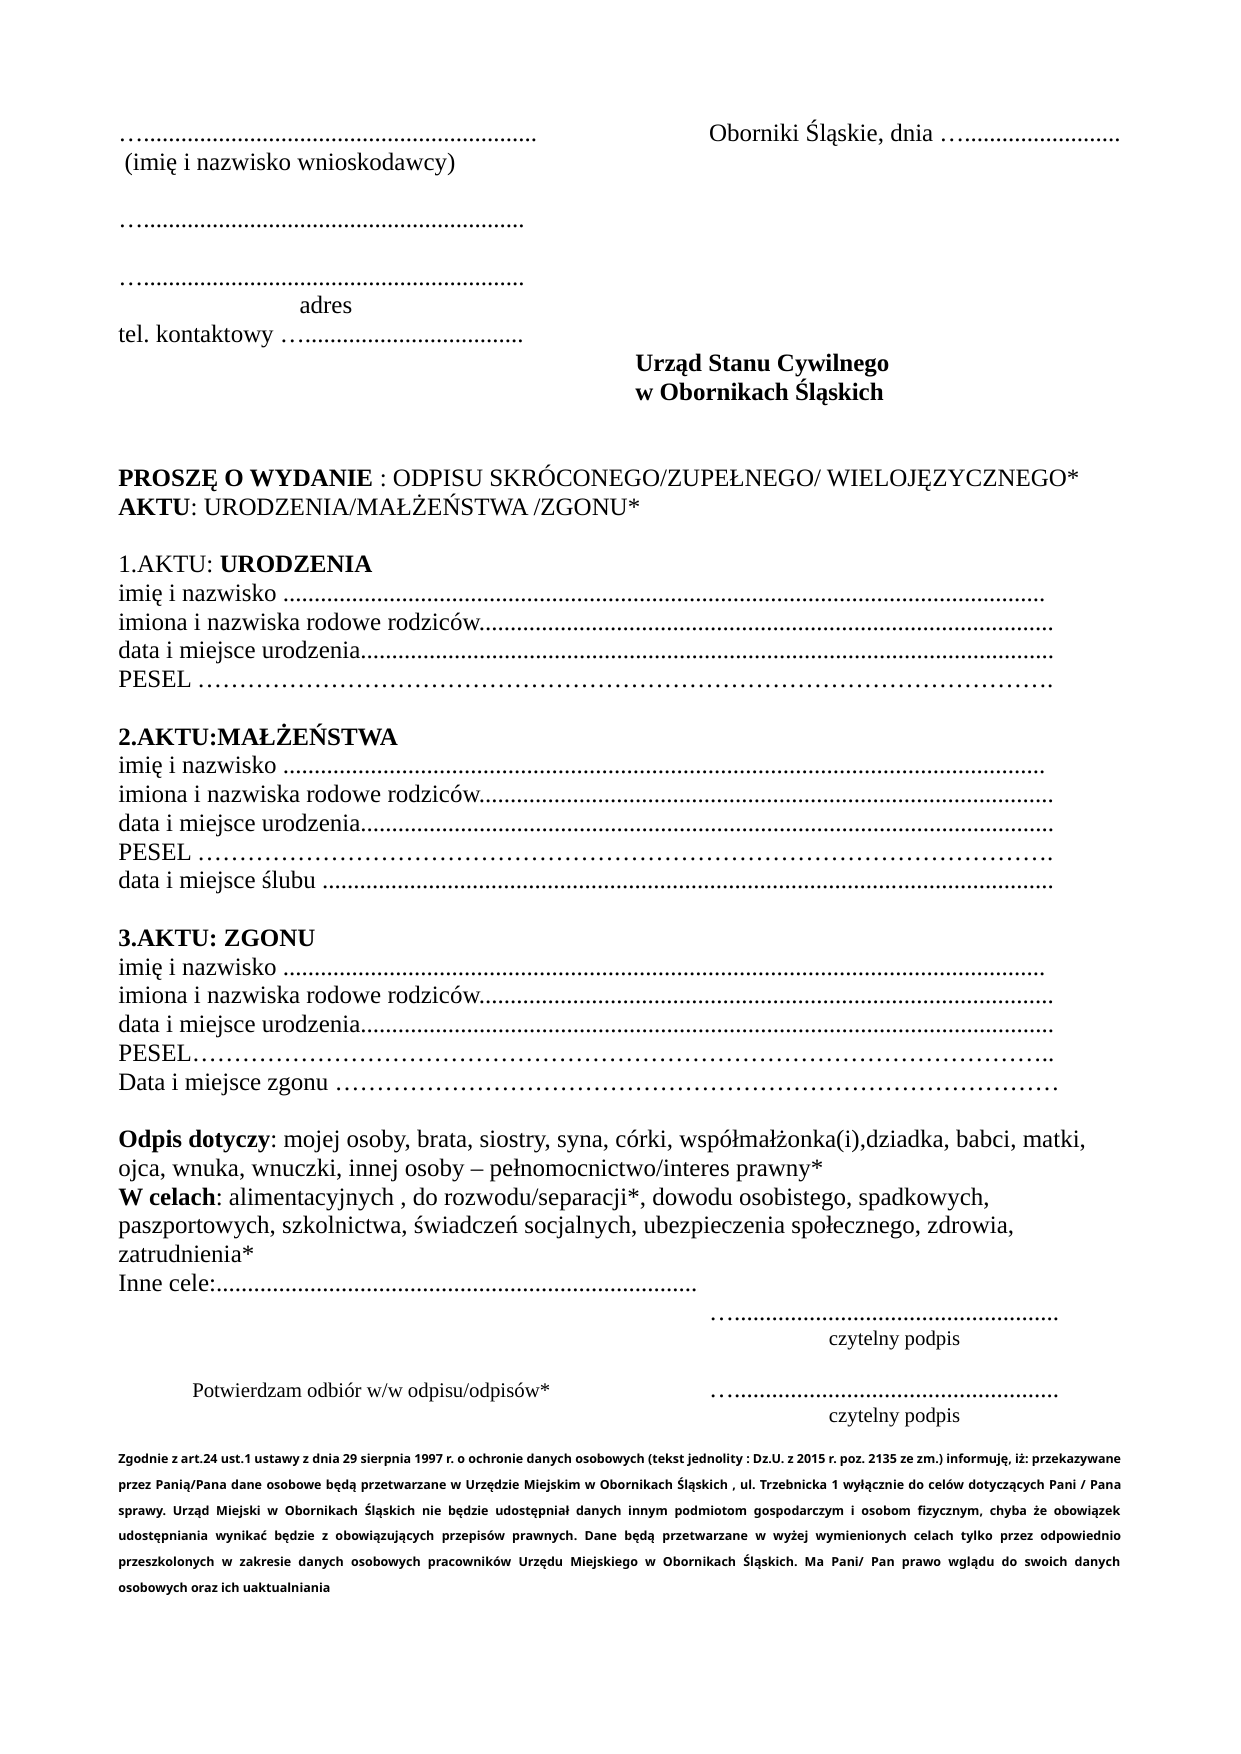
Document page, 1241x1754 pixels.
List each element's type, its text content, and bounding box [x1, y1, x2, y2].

text PROSZĘ O WYDANIE : ODPISU SKRÓCONEGO/ZUPEŁNEGO/ WIELOJĘZYCZNEGO* [118, 463, 1122, 492]
text Odpis dotyczy: mojej osoby, brata, siostry, syna, córki, współmałżonka(i),dziadka, babci, matki, ojca, wnuka, wnuczki, innej osoby – pełnomocnictwo/interes prawny* [118, 1124, 1122, 1182]
text (imię i nazwisko wnioskodawcy) [118, 147, 1122, 176]
text czytelny podpis [118, 1326, 1122, 1350]
text adres [118, 291, 1122, 319]
text Urząd Stanu Cywilnego [118, 348, 1122, 377]
text imiona i nazwiska rodowe rodziców............................................................................................ [118, 981, 1122, 1009]
text w Obornikach Śląskich [118, 377, 1122, 406]
text data i miejsce urodzenia............................................................................................................... [118, 636, 1122, 664]
text PESEL………………………………………………………………………………………….. [118, 1038, 1122, 1067]
text Inne cele:............................................................................. [118, 1268, 1122, 1297]
text …............................................................. [118, 204, 1122, 233]
text imię i nazwisko .......................................................................................................................... [118, 751, 1122, 779]
text imiona i nazwiska rodowe rodziców............................................................................................ [118, 607, 1122, 636]
text PESEL …………………………………………………………………………………………. [118, 837, 1122, 866]
text AKTU: URODZENIA/MAŁŻEŃSTWA /ZGONU* [118, 492, 1122, 521]
text czytelny podpis [118, 1402, 1122, 1427]
text W celach: alimentacyjnych , do rozwodu/separacji*, dowodu osobistego, spadkowych, paszportowych, szkolnictwa, świadczeń socjalnych, ubezpieczenia społecznego, zdrowia, zatrudnienia* [118, 1182, 1122, 1268]
text Zgodnie z art.24 ust.1 ustawy z dnia 29 sierpnia 1997 r. o ochronie danych osobowych (tekst jednolity : Dz.U. z 2015 r. poz. 2135 ze zm.) informuję, iż: przekazywane przez Panią/Pana dane osobowe będą przetwarzane w Urzędzie Miejskim w Obornikach Śląskich , ul. Trzebnicka 1 wyłącznie do celów dotyczących Pani / Pana sprawy. Urząd Miejski w Obornikach Śląskich nie będzie udostępniał danych innym podmiotom gospodarczym i osobom fizycznym, chyba że obowiązek udostępniania wynikać będzie z obowiązujących przepisów prawnych. Dane będą przetwarzane w wyżej wymienionych celach tylko przez odpowiednio przeszkolonych w zakresie danych osobowych pracowników Urzędu Miejskiego w Obornikach Śląskich. Ma Pani/ Pan prawo wglądu do swoich danych osobowych oraz ich uaktualniania [118, 1451, 1122, 1596]
text data i miejsce urodzenia............................................................................................................... [118, 808, 1122, 837]
text 3.AKTU: ZGONU [118, 923, 1122, 952]
text 2.AKTU:MAŁŻEŃSTWA [118, 722, 1122, 751]
text PESEL …………………………………………………………………………………………. [118, 664, 1122, 693]
text imię i nazwisko .......................................................................................................................... [118, 952, 1122, 981]
text ….................................................... [118, 1297, 1122, 1326]
text imię i nazwisko .......................................................................................................................... [118, 578, 1122, 607]
text Potwierdzam odbiór w/w odpisu/odpisów* ….................................................... [118, 1374, 1122, 1402]
text Data i miejsce zgonu …………………………………………………………………………… [118, 1067, 1122, 1096]
text data i miejsce urodzenia............................................................................................................... [118, 1009, 1122, 1038]
text tel. kontaktowy …................................... [118, 319, 1122, 348]
text 1.AKTU: URODZENIA [118, 549, 1122, 578]
text imiona i nazwiska rodowe rodziców............................................................................................ [118, 779, 1122, 808]
text …............................................................... Oborniki Śląskie, dnia …......................... [118, 118, 1122, 147]
text …............................................................. [118, 262, 1122, 291]
text data i miejsce ślubu ..................................................................................................................... [118, 866, 1122, 894]
